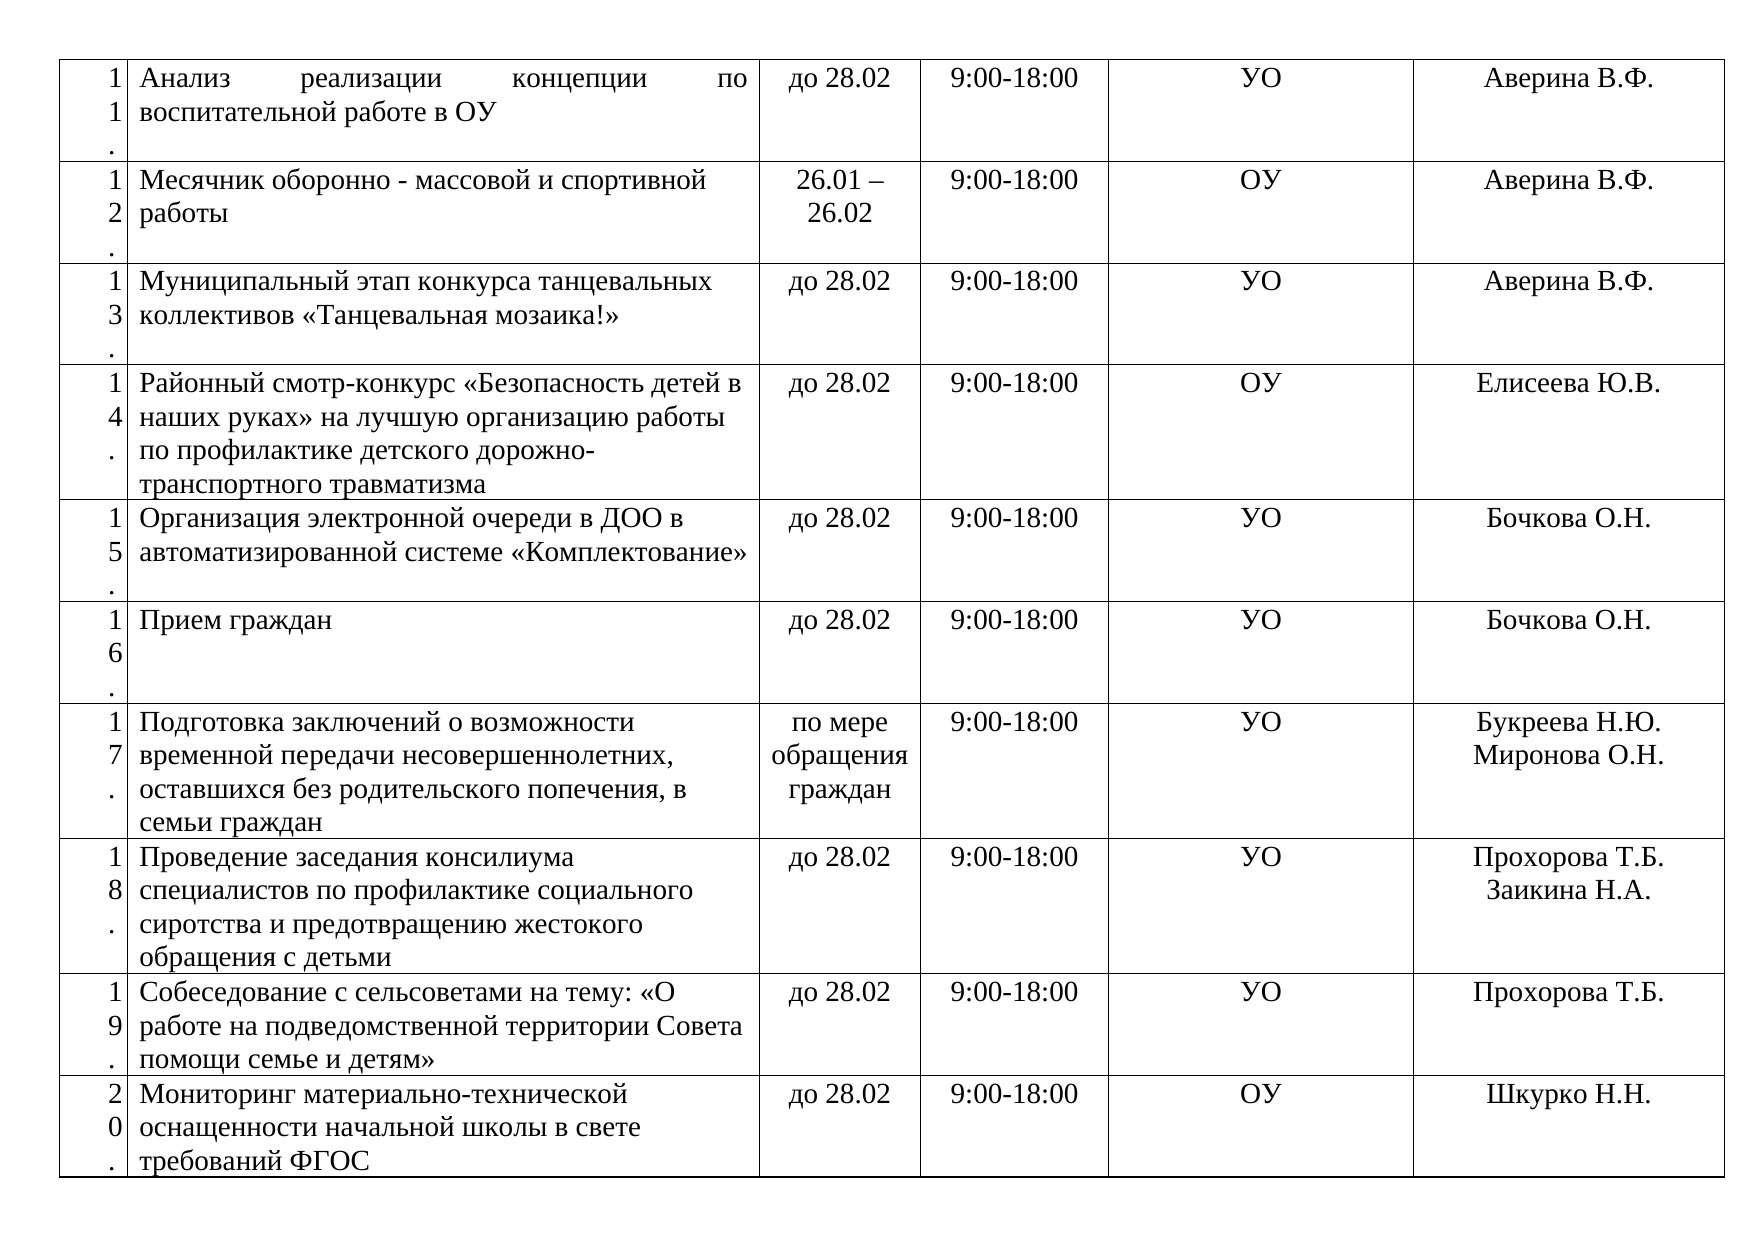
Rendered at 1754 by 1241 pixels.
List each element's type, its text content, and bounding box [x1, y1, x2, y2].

table_cell Прохорова Т.Б. [1414, 974, 1724, 1075]
table_cell до 28.02 [760, 264, 920, 364]
table_cell УО [1109, 602, 1413, 703]
table_cell УО [1109, 974, 1413, 1075]
table_cell Мониторинг материально-технической оснащенности начальной школы в свете требований ФГОС [128, 1076, 759, 1176]
table_cell Месячник оборонно - массовой и спортивной работы [128, 162, 759, 262]
table_cell [60, 60, 127, 161]
table_cell Подготовка заключений о возможности временной передачи несовершеннолетних, оставшихся без родительского попечения, в семьи граждан [128, 704, 759, 838]
table_cell 9:00-18:00 [921, 1076, 1108, 1176]
table_cell Букреева Н.Ю. Миронова О.Н. [1414, 704, 1724, 838]
table_cell 9:00-18:00 [921, 365, 1108, 499]
table_cell ОУ [1109, 1076, 1413, 1176]
table_cell Аверина В.Ф. [1414, 264, 1724, 364]
table_cell [60, 1076, 127, 1176]
table_cell Аверина В.Ф. [1414, 60, 1724, 161]
table_cell по мере обращения граждан [760, 704, 920, 838]
table_cell 9:00-18:00 [921, 704, 1108, 838]
table_cell ОУ [1109, 365, 1413, 499]
table_cell УО [1109, 60, 1413, 161]
table_cell Проведение заседания консилиума специалистов по профилактике социального сиротства и предотвращению жестокого обращения с детьми [128, 839, 759, 973]
table_cell УО [1109, 264, 1413, 364]
table_cell Елисеева Ю.В. [1414, 365, 1724, 499]
table_cell [60, 974, 127, 1075]
table_cell Шкурко Н.Н. [1414, 1076, 1724, 1176]
table_cell Муниципальный этап конкурса танцевальных коллективов «Танцевальная мозаика!» [128, 264, 759, 364]
table_cell до 28.02 [760, 500, 920, 601]
table_cell УО [1109, 839, 1413, 973]
table_cell ОУ [1109, 162, 1413, 262]
table_cell [60, 839, 127, 973]
table_cell [60, 704, 127, 838]
table_cell 9:00-18:00 [921, 602, 1108, 703]
table_cell 9:00-18:00 [921, 839, 1108, 973]
table_cell УО [1109, 704, 1413, 838]
table_cell 26.01 – 26.02 [760, 162, 920, 262]
table_cell [60, 602, 127, 703]
table_cell [60, 365, 127, 499]
table_cell Прием граждан [128, 602, 759, 703]
table_cell Анализ реализации концепции по воспитательной работе в ОУ [128, 60, 759, 161]
table_cell [60, 500, 127, 601]
table_cell Организация электронной очереди в ДОО в автоматизированной системе «Комплектование» [128, 500, 759, 601]
table_cell 9:00-18:00 [921, 60, 1108, 161]
table_cell 9:00-18:00 [921, 500, 1108, 601]
table_cell до 28.02 [760, 974, 920, 1075]
table_cell Бочкова О.Н. [1414, 500, 1724, 601]
table_cell Собеседование с сельсоветами на тему: «О работе на подведомственной территории Совета помощи семье и детям» [128, 974, 759, 1075]
table_cell Районный смотр-конкурс «Безопасность детей в наших руках» на лучшую организацию работы по профилактике детского дорожно-транспортного травматизма [128, 365, 759, 499]
table_cell [60, 162, 127, 262]
table_cell Прохорова Т.Б. Заикина Н.А. [1414, 839, 1724, 973]
table_cell до 28.02 [760, 365, 920, 499]
table_cell до 28.02 [760, 839, 920, 973]
table_cell Аверина В.Ф. [1414, 162, 1724, 262]
table_cell до 28.02 [760, 602, 920, 703]
table_cell до 28.02 [760, 60, 920, 161]
table_cell Бочкова О.Н. [1414, 602, 1724, 703]
table_cell 9:00-18:00 [921, 264, 1108, 364]
table_cell УО [1109, 500, 1413, 601]
table_cell 9:00-18:00 [921, 162, 1108, 262]
table_cell до 28.02 [760, 1076, 920, 1176]
table_cell 9:00-18:00 [921, 974, 1108, 1075]
table_cell [60, 264, 127, 364]
